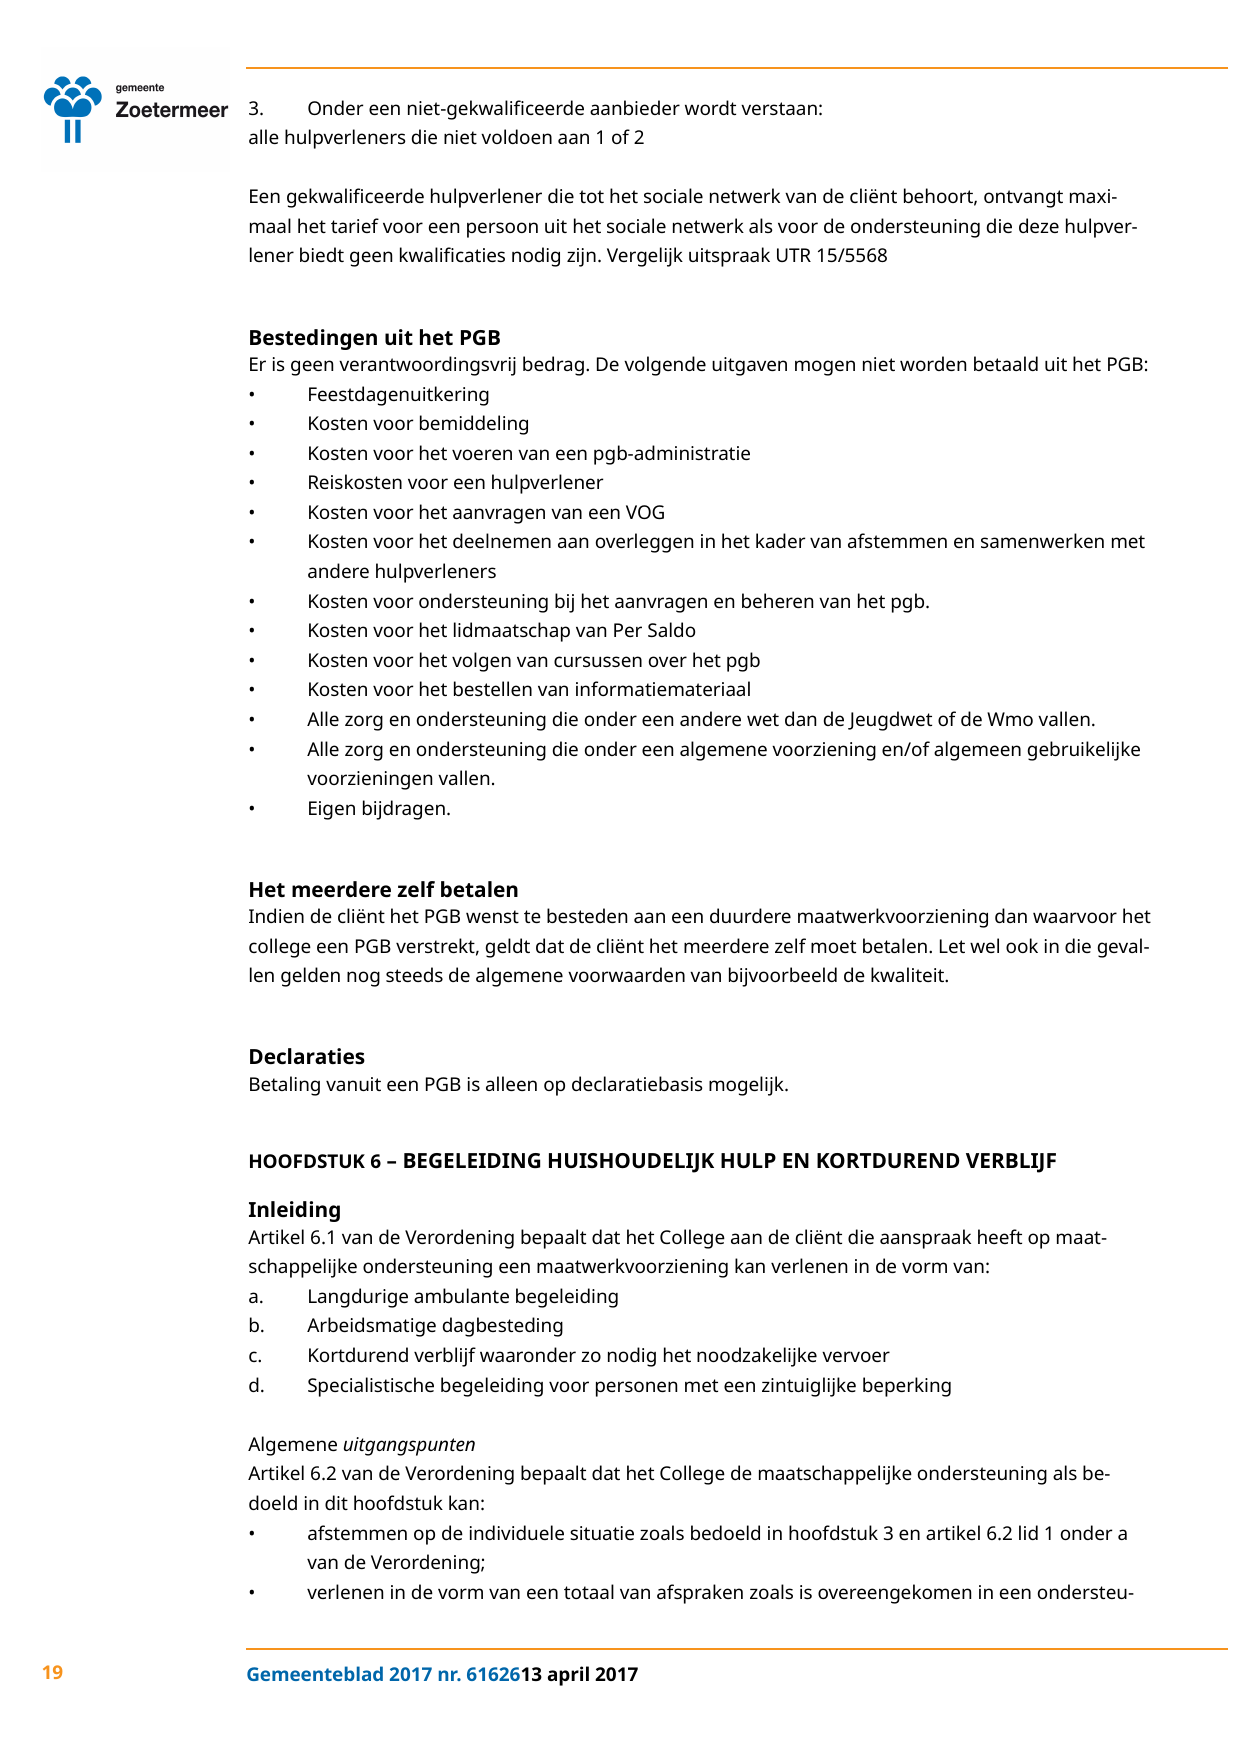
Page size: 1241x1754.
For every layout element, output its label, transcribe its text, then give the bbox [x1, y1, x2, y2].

list Specialistische begeleiding voor personen met een zintuiglijke beperking [248, 1372, 1152, 1397]
text Bestedingen uit het PGB [248, 323, 1152, 351]
text Het meerdere zelf betalen [248, 875, 1152, 903]
list Kosten voor het lidmaatschap van Per Saldo [248, 617, 1152, 643]
list Alle zorg en ondersteuning die onder een algemene voorziening en/of algemeen gebruikelijke voorzieningen vallen. [248, 736, 1152, 791]
text Betaling vanuit een PGB is alleen op declaratiebasis mogelijk. [248, 1071, 1152, 1097]
text HOOFDSTUK 6 – BEGELEIDING HUISHOUDELIJK HULP EN KORTDUREND VERBLIJF [248, 1146, 1152, 1174]
list Kosten voor bemiddeling [248, 410, 1152, 436]
list Kosten voor ondersteuning bij het aanvragen en beheren van het pgb. [248, 588, 1152, 613]
text Artikel 6.1 van de Verordening bepaalt dat het College aan de cliënt die aanspraak heeft op maat-schappelijke ondersteuning een maatwerkvoorziening kan verlenen in de vorm van: [248, 1224, 1152, 1279]
text Een gekwalificeerde hulpverlener die tot het sociale netwerk van de cliënt behoort, ontvangt maxi-maal het tarief voor een persoon uit het sociale netwerk als voor de ondersteuning die deze hulpver-lener biedt geen kwalificaties nodig zijn. Vergelijk uitspraak UTR 15/5568 [248, 183, 1152, 268]
list Onder een niet-gekwalificeerde aanbieder wordt verstaan: [248, 95, 1152, 121]
text Algemene uitgangspunten [248, 1431, 1152, 1457]
list Eigen bijdragen. [248, 795, 1152, 821]
list Langdurige ambulante begeleiding [248, 1283, 1152, 1309]
list Kosten voor het aanvragen van een VOG [248, 499, 1152, 525]
list verlenen in de vorm van een totaal van afspraken zoals is overeengekomen in een ondersteu- [248, 1579, 1152, 1604]
picture [41, 47, 231, 172]
list Arbeidsmatige dagbesteding [248, 1313, 1152, 1338]
text Declaraties [248, 1042, 1152, 1071]
text Artikel 6.2 van de Verordening bepaalt dat het College de maatschappelijke ondersteuning als be-doeld in dit hoofdstuk kan: [248, 1461, 1152, 1516]
list afstemmen op de individuele situatie zoals bedoeld in hoofdstuk 3 en artikel 6.2 lid 1 onder a van de Verordening; [248, 1520, 1152, 1575]
list Alle zorg en ondersteuning die onder een andere wet dan de Jeugdwet of de Wmo vallen. [248, 706, 1152, 732]
text Er is geen verantwoordingsvrij bedrag. De volgende uitgaven mogen niet worden betaald uit het PGB: [248, 351, 1152, 377]
list Kosten voor het volgen van cursussen over het pgb [248, 647, 1152, 673]
text Indien de cliënt het PGB wenst te besteden aan een duurdere maatwerkvoorziening dan waarvoor het college een PGB verstrekt, geldt dat de cliënt het meerdere zelf moet betalen. Let wel ook in die geval-len gelden nog steeds de algemene voorwaarden van bijvoorbeeld de kwaliteit. [248, 903, 1152, 988]
list Kosten voor het deelnemen aan overleggen in het kader van afstemmen en samenwerken met andere hulpverleners [248, 529, 1152, 584]
text alle hulpverleners die niet voldoen aan 1 of 2 [248, 124, 1152, 150]
list Kortdurend verblijf waaronder zo nodig het noodzakelijke vervoer [248, 1342, 1152, 1368]
list Feestdagenuitkering [248, 381, 1152, 406]
text Inleiding [248, 1195, 1152, 1224]
list Kosten voor het bestellen van informatiemateriaal [248, 677, 1152, 702]
list Kosten voor het voeren van een pgb-administratie [248, 440, 1152, 466]
list Reiskosten voor een hulpverlener [248, 469, 1152, 495]
